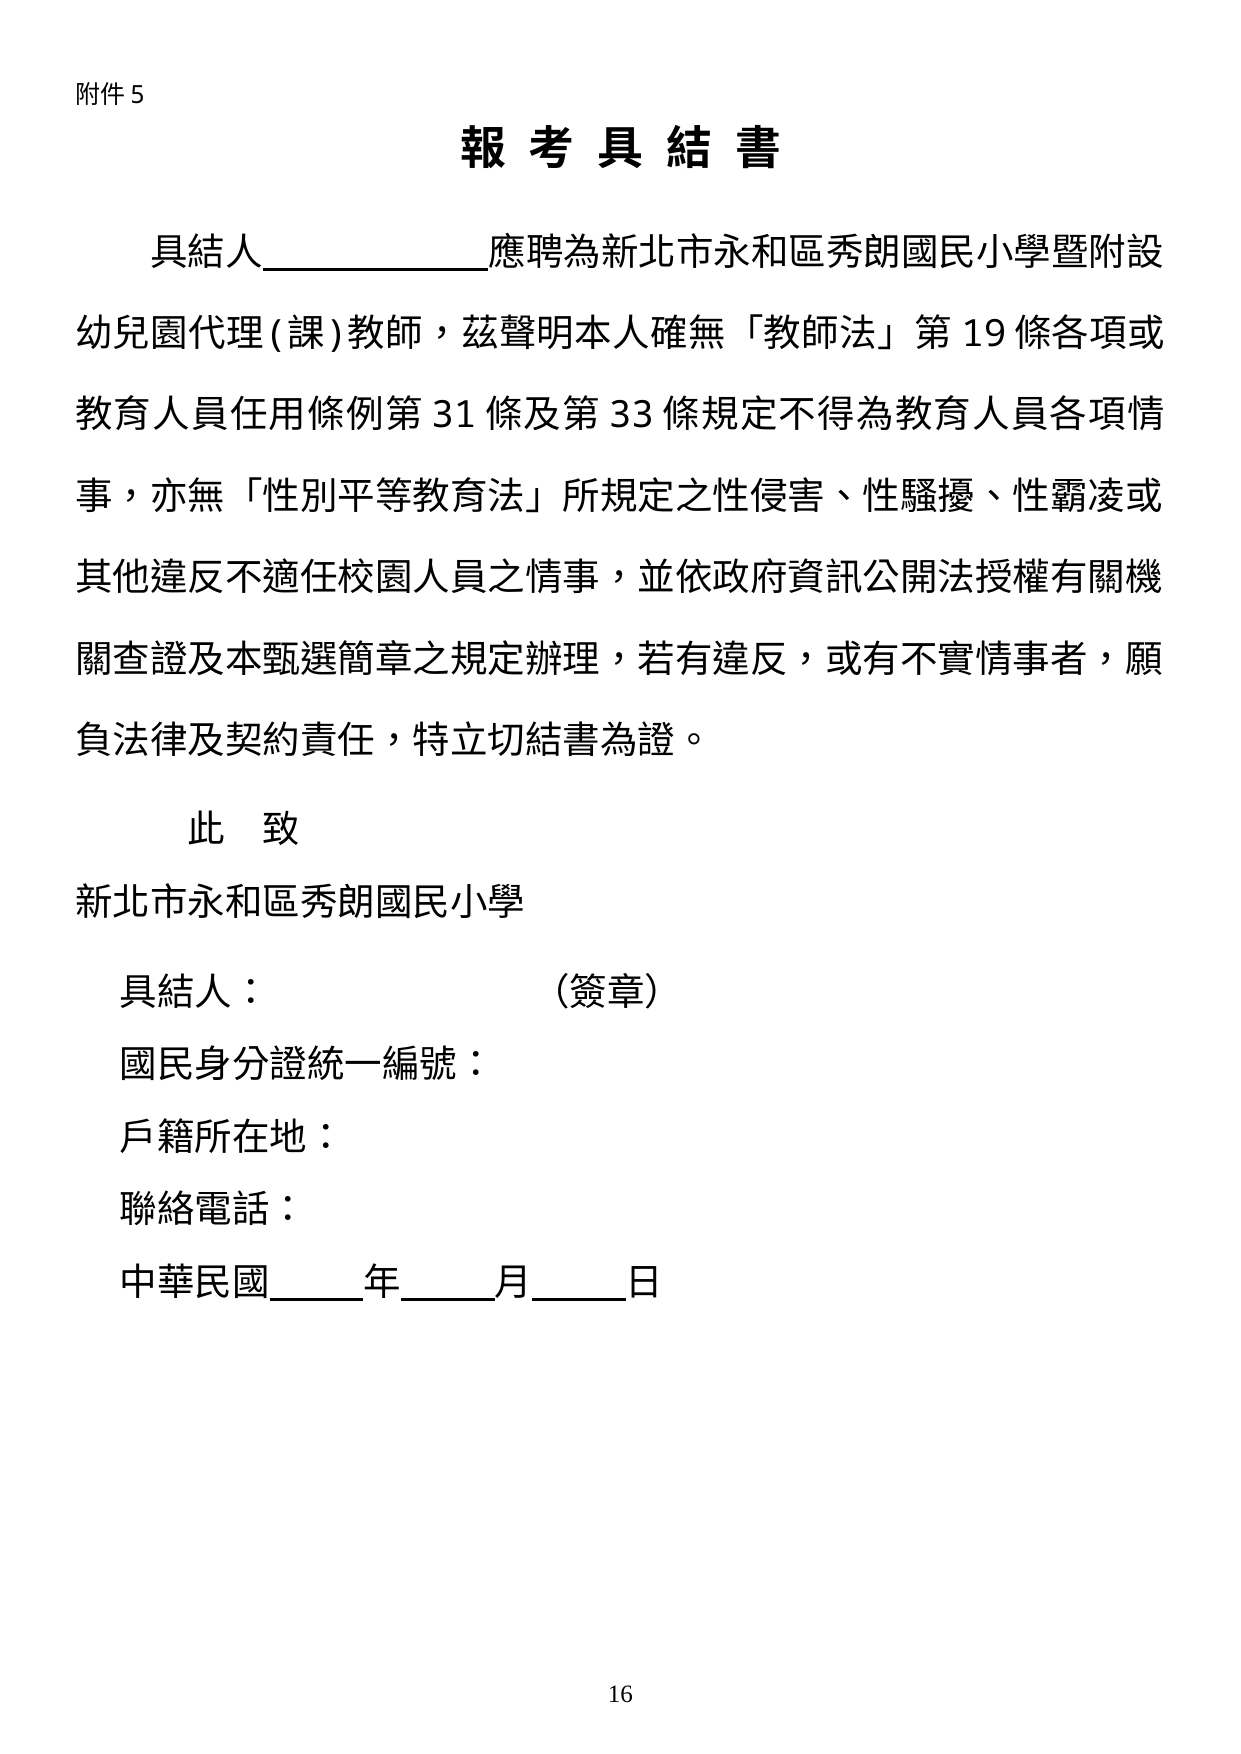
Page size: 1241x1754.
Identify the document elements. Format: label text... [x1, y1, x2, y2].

text 附件5 [75, 75, 1165, 111]
text 此 致 [75, 799, 1165, 853]
text 報 考 具 結 書 [75, 111, 1165, 178]
text 新北市永和區秀朗國民小學 [75, 871, 1165, 926]
text 戶籍所在地： [119, 1107, 1165, 1161]
text 國民身分證統一編號： [119, 1034, 1165, 1088]
text 具結人： （簽章） [119, 961, 1165, 1016]
text 聯絡電話： [119, 1179, 1165, 1233]
text 中華民國 年 月 日 [119, 1252, 1165, 1306]
text 具結人 應聘為新北市永和區秀朗國民小學暨附設幼兒園代理(課)教師，茲聲明本人確無「教師法」第19條各項或教育人員任用條例第31條及第33條規定不得為教育人員各項情事，亦無「性別平等教育法」所規定之性侵害、性騷擾、性霸凌或其他違反不適任校園人員之情事，並依政府資訊公開法授權有關機關查證及本甄選簡章之規定辦理，若有違反，或有不實情事者，願負法律及契約責任，特立切結書為證。 [75, 221, 1165, 764]
